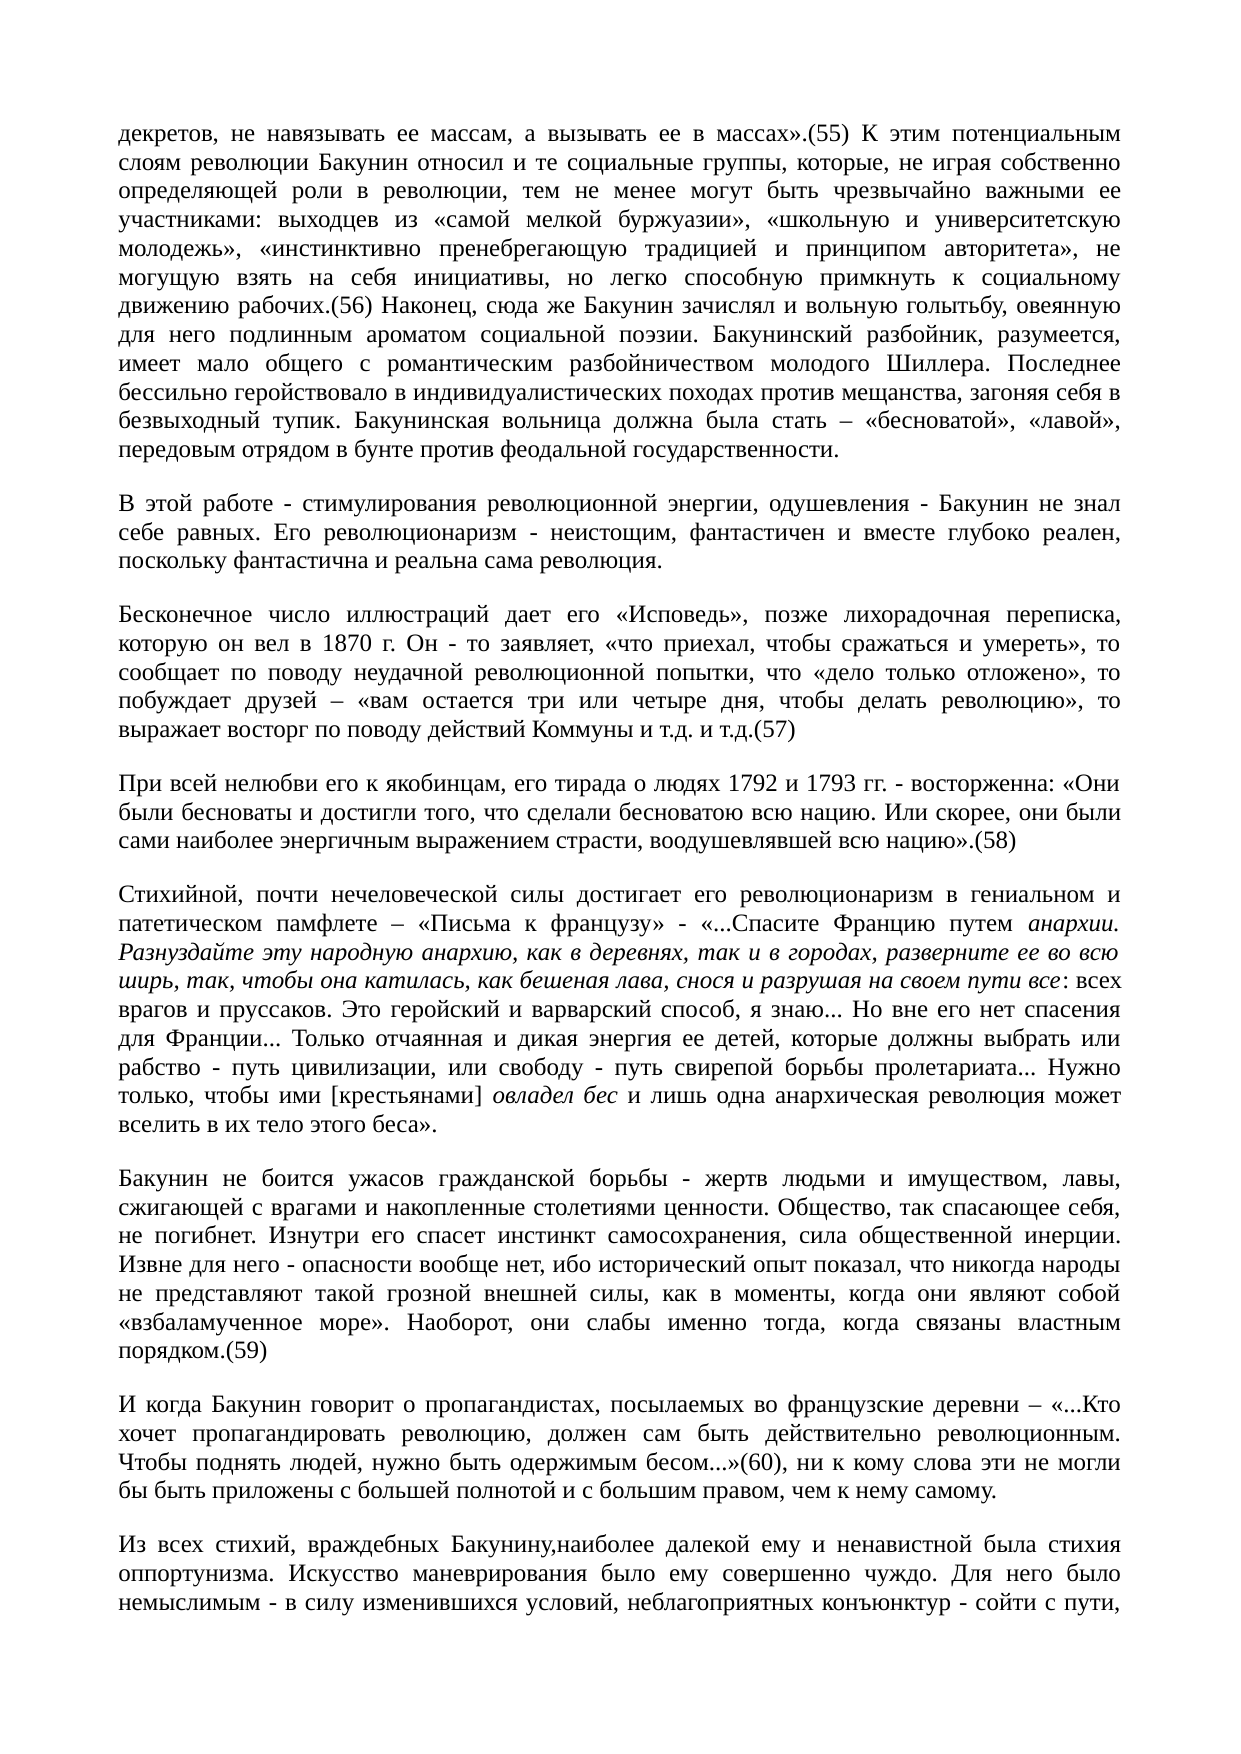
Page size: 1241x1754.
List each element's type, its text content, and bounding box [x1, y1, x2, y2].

text декретов, не навязывать ее массам, а вызывать ее в массах».(55) К этим потенциальным слоям революции Бакунин относил и те социальные группы, которые, не играя собственно определяющей роли в революции, тем не менее могут быть чрезвычайно важными ее участниками: выходцев из «самой мелкой буржуазии», «школьную и университетскую молодежь», «инстинктивно пренебрегающую традицией и принципом авторитета», не могущую взять на себя инициативы, но легко способную примкнуть к социальному движению рабочих.(56) Наконец, сюда же Бакунин зачислял и вольную голытьбу, овеянную для него подлинным ароматом социальной поэзии. Бакунинский разбойник, разумеется, имеет мало общего с романтическим разбойничеством молодого Шиллера. Последнее бессильно геройствовало в индивидуалистических походах против мещанства, загоняя себя в безвыходный тупик. Бакунинская вольница должна была стать – «бесноватой», «лавой», передовым отрядом в бунте против феодальной государственности. [118, 118, 1122, 463]
text Бесконечное число иллюстраций дает его «Исповедь», позже лихорадочная переписка, которую он вел в 1870 г. Он - то заявляет, «что приехал, чтобы сражаться и умереть», то сообщает по поводу неудачной революционной попытки, что «дело только отложено», то побуждает друзей – «вам остается три или четыре дня, чтобы делать революцию», то выражает восторг по поводу действий Коммуны и т.д. и т.д.(57) [118, 599, 1122, 743]
text Бакунин не боится ужасов гражданской борьбы - жертв людьми и имуществом, лавы, сжигающей с врагами и накопленные столетиями ценности. Общество, так спасающее себя, не погибнет. Изнутри его спасет инстинкт самосохранения, сила общественной инерции. Извне для него - опасности вообще нет, ибо исторический опыт показал, что никогда народы не представляют такой грозной внешней силы, как в моменты, когда они являют собой «взбаламученное море». Наоборот, они слабы именно тогда, когда связаны властным порядком.(59) [118, 1163, 1122, 1364]
text И когда Бакунин говорит о пропагандистах, посылаемых во французские деревни – «...Кто хочет пропагандировать революцию, должен сам быть действительно революционным. Чтобы поднять людей, нужно быть одержимым бесом...»(60), ни к кому слова эти не могли бы быть приложены с большей полнотой и с большим правом, чем к нему самому. [118, 1389, 1122, 1504]
text При всей нелюбви его к якобинцам, его тирада о людях 1792 и 1793 гг. - восторженна: «Они были бесноваты и достигли того, что сделали бесноватою всю нацию. Или скорее, они были сами наиболее энергичным выражением страсти, воодушевлявшей всю нацию».(58) [118, 768, 1122, 854]
text В этой работе - стимулирования революционной энергии, одушевления - Бакунин не знал себе равных. Его революционаризм - неистощим, фантастичен и вместе глубоко реален, поскольку фантастична и реальна сама революция. [118, 488, 1122, 574]
text Из всех стихий, враждебных Бакунину,наиболее далекой ему и ненавистной была стихия оппортунизма. Искусство маневрирования было ему совершенно чуждо. Для него было немыслимым - в силу изменившихся условий, неблагоприятных конъюнктур - сойти с пути, [118, 1529, 1122, 1616]
text Стихийной, почти нечеловеческой силы достигает его революционаризм в гениальном и патетическом памфлете – «Письма к французу» - «...Спасите Францию путем анархии. Разнуздайте эту народную анархию, как в деревнях, так и в городах, разверните ее во всю ширь, так, чтобы она катилась, как бешеная лава, снося и разрушая на своем пути все: всех врагов и пруссаков. Это геройский и варварский способ, я знаю... Но вне его нет спасения для Франции... Только отчаянная и дикая энергия ее детей, которые должны выбрать или рабство - путь цивилизации, или свободу - путь свирепой борьбы пролетариата... Нужно только, чтобы ими [крестьянами] овладел бес и лишь одна анархическая революция может вселить в их тело этого беса». [118, 879, 1122, 1138]
